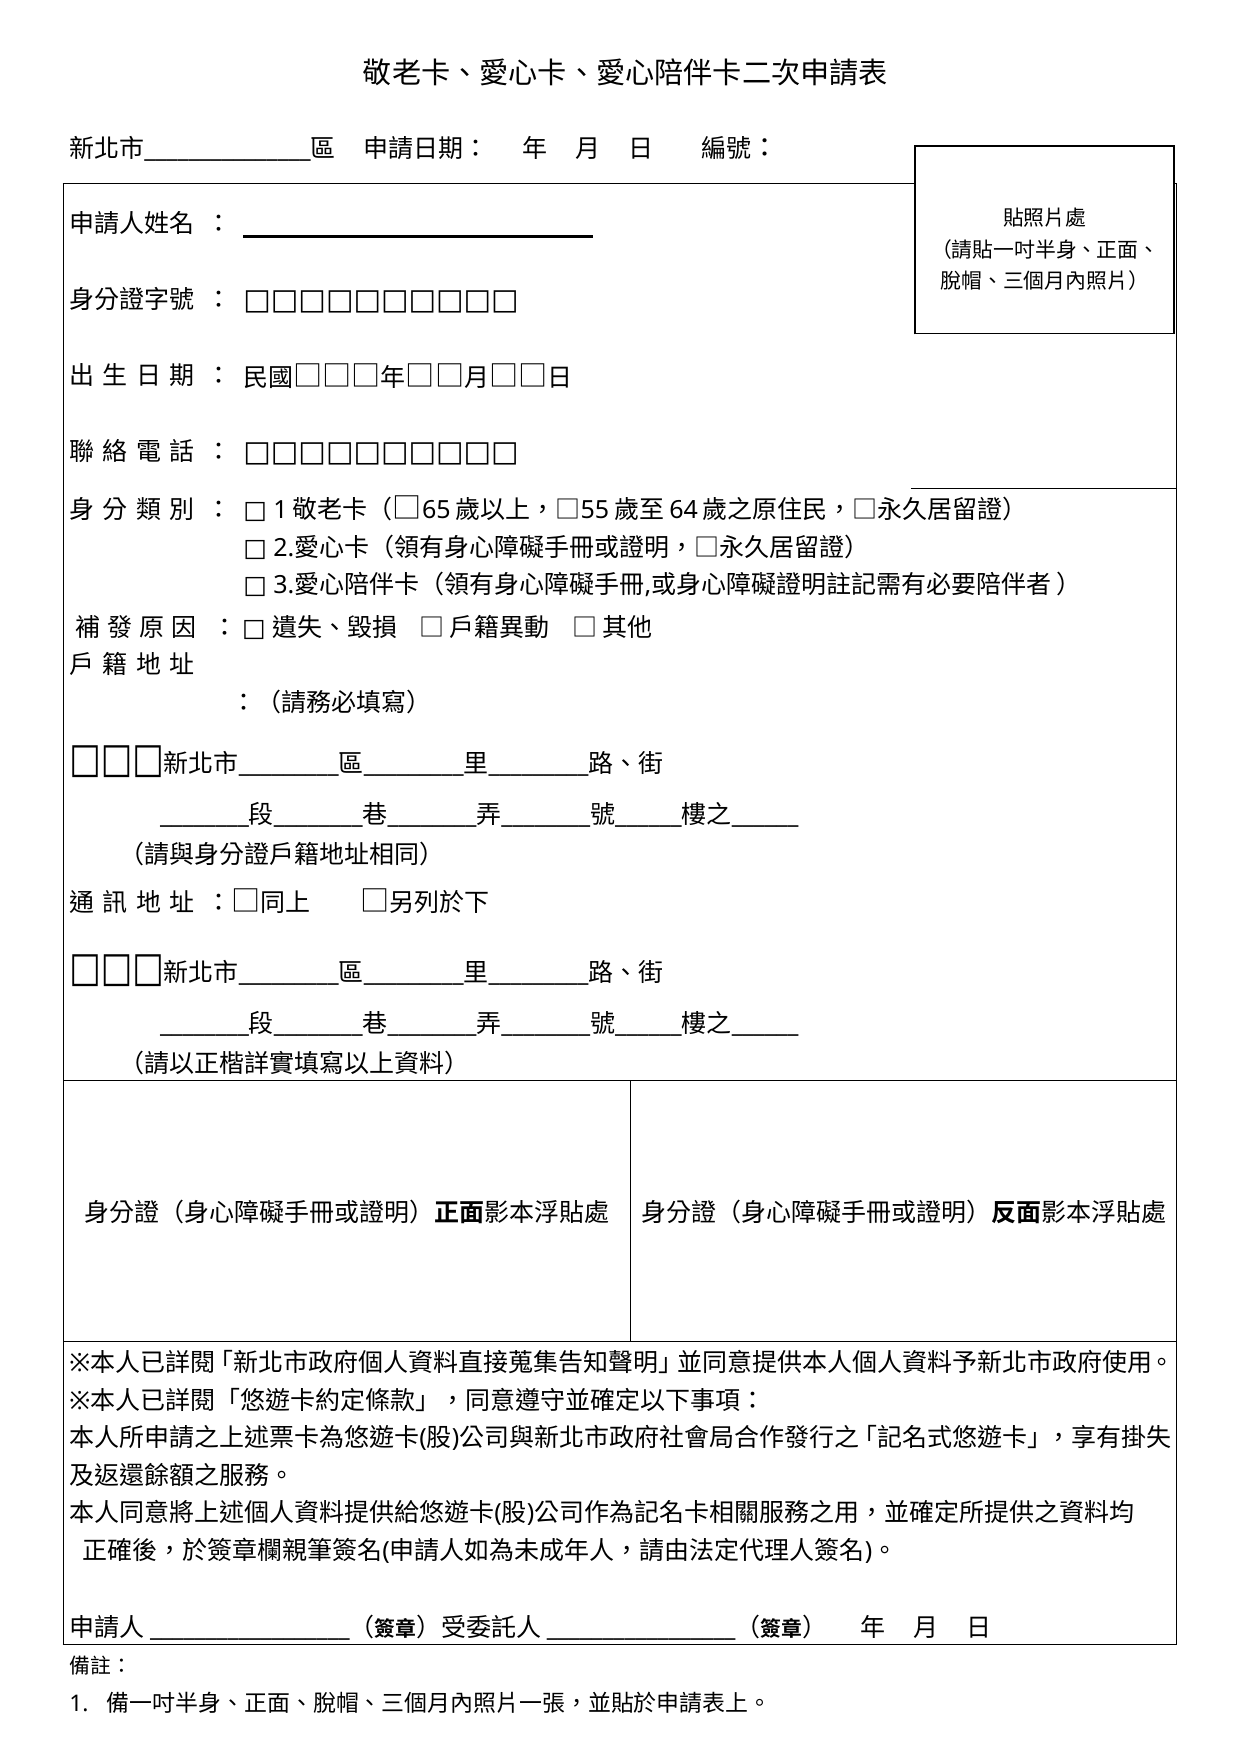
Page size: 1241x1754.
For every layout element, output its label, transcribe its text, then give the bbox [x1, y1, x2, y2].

table_header □ 遺失、毀損 □ 戶籍異動 □ 其他 [236, 606, 1176, 681]
text 敬老卡、愛心卡、愛心陪伴卡二次申請表 [69, 33, 1181, 108]
table_cell 身分證字號 [64, 259, 200, 335]
table_cell 身分類別 [64, 488, 200, 526]
text 備註： [69, 1645, 1181, 1683]
table_cell 出生日期 [64, 335, 200, 411]
table_cell ： [200, 335, 237, 411]
table_cell [200, 526, 237, 563]
table_cell □□□□□□□□□□ [237, 259, 911, 335]
table_cell ※本人已詳閱「新北市政府個人資料直接蒐集告知聲明」並同意提供本人個人資料予新北市政府使用。 ※本人已詳閱「悠遊卡約定條款」，同意遵守並確定以下事項： 本人所申請之上述票卡為悠遊卡(股)公司與新北市政府社會局合作發行之「記名式悠遊卡」，享有掛失及返還餘額之服務。 本人同意將上述個人資料提供給悠遊卡(股)公司作為記名卡相關服務之用，並確定所提供之資料均 正確後，於簽章欄親筆簽名(申請人如為未成年人，請由法定代理人簽名)。 [64, 1342, 1176, 1567]
table_cell 通訊地址 [64, 871, 200, 928]
table_cell [64, 526, 200, 563]
table_cell □ 1敬老卡（□65歲以上，□55歲至64歲之原住民，□永久居留證） [237, 488, 1176, 526]
table_header 補發原因 [69, 606, 200, 644]
table_header [237, 184, 911, 259]
table_cell （請與身分證戶籍地址相同） [64, 831, 1176, 871]
table_cell [200, 564, 237, 606]
table_header [911, 184, 1176, 487]
table_cell （請以正楷詳實填寫以上資料） [64, 1040, 1176, 1080]
table_cell 身分證（身心障礙手冊或證明）反面影本浮貼處 [631, 1081, 1176, 1341]
table_cell ： [200, 259, 237, 335]
table_header ： [206, 606, 236, 681]
table_cell 戶籍地址 [64, 606, 200, 719]
table_cell [64, 564, 200, 606]
table_cell □□□□□□□□□□ [237, 411, 911, 487]
table_cell ：□同上 □另列於下 [200, 871, 1176, 928]
table_cell □ 2.愛心卡（領有身心障礙手冊或證明，□永久居留證） [237, 526, 1176, 563]
text 貼照片處 [931, 194, 1158, 234]
table_cell □□□新北市_________區_________里_________路、街 ________段________巷________弄________號______樓之______ [64, 719, 1176, 831]
table_cell 申請人 __________________（簽章）受委託人 _________________（簽章） 年 月 日 [64, 1567, 1176, 1644]
table_cell 民國□□□年□□月□□日 [237, 335, 911, 411]
table_cell ：（請務必填寫） [200, 606, 1176, 719]
text （請貼一吋半身、正面、脫帽、三個月內照片） [931, 234, 1158, 294]
table_cell ： [200, 411, 237, 487]
table_cell □ 3.愛心陪伴卡（領有身心障礙手冊,或身心障礙證明註記需有必要陪伴者 ） [237, 564, 1176, 606]
table_cell □□□新北市_________區_________里_________路、街 ________段________巷________弄________號______樓之______ [64, 928, 1176, 1040]
list 備一吋半身、正面、脫帽、三個月內照片一張，並貼於申請表上。 [69, 1683, 1181, 1720]
table_header ： [200, 184, 237, 259]
table_header 申請人姓名 [64, 184, 200, 259]
table_cell 聯絡電話 [64, 411, 200, 487]
table_cell ： [200, 488, 237, 526]
table_cell 身分證（身心障礙手冊或證明）正面影本浮貼處 [64, 1081, 630, 1341]
text 新北市_______________區 申請日期： 年 月 日 編號： [69, 108, 1181, 183]
